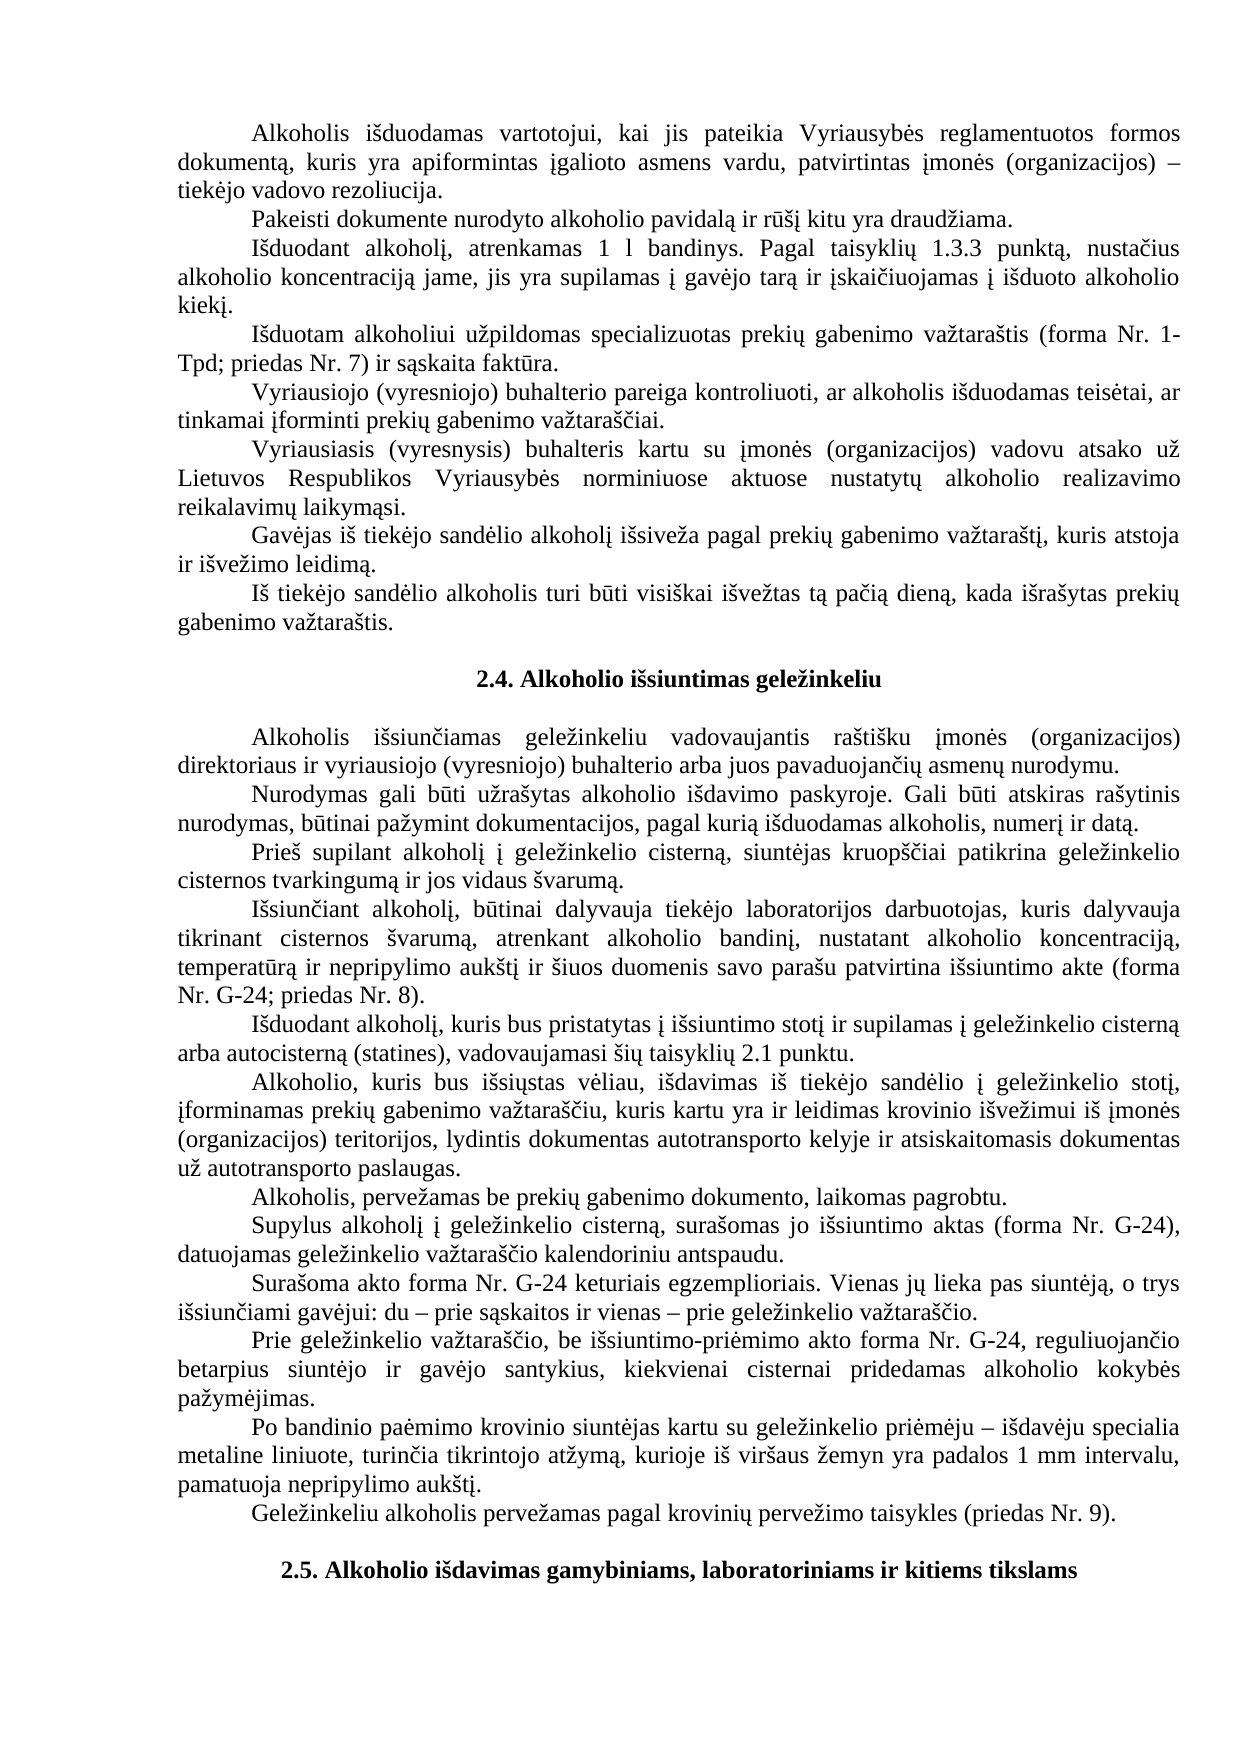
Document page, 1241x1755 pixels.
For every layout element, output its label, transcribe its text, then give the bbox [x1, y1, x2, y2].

text Alkoholis, pervežamas be prekių gabenimo dokumento, laikomas pagrobtu. [177, 1182, 1181, 1211]
text Išsiunčiant alkoholį, būtinai dalyvauja tiekėjo laboratorijos darbuotojas, kuris dalyvauja tikrinant cisternos švarumą, atrenkant alkoholio bandinį, nustatant alkoholio koncentraciją, temperatūrą ir nepripylimo aukštį ir šiuos duomenis savo parašu patvirtina išsiuntimo akte (forma Nr. G-24; priedas Nr. 8). [177, 894, 1181, 1009]
text Supylus alkoholį į geležinkelio cisterną, surašomas jo išsiuntimo aktas (forma Nr. G-24), datuojamas geležinkelio važtaraščio kalendoriniu antspaudu. [177, 1211, 1181, 1268]
text Alkoholis išsiunčiamas geležinkeliu vadovaujantis raštišku įmonės (organizacijos) direktoriaus ir vyriausiojo (vyresniojo) buhalterio arba juos pavaduojančių asmenų nurodymu. [177, 722, 1181, 779]
text Nurodymas gali būti užrašytas alkoholio išdavimo paskyroje. Gali būti atskiras rašytinis nurodymas, būtinai pažymint dokumentacijos, pagal kurią išduodamas alkoholis, numerį ir datą. [177, 779, 1181, 837]
text Pakeisti dokumente nurodyto alkoholio pavidalą ir rūšį kitu yra draudžiama. [177, 204, 1181, 233]
text Alkoholio, kuris bus išsiųstas vėliau, išdavimas iš tiekėjo sandėlio į geležinkelio stotį, įforminamas prekių gabenimo važtaraščiu, kuris kartu yra ir leidimas krovinio išvežimui iš įmonės (organizacijos) teritorijos, lydintis dokumentas autotransporto kelyje ir atsiskaitomasis dokumentas už autotransporto paslaugas. [177, 1067, 1181, 1182]
text Gavėjas iš tiekėjo sandėlio alkoholį išsiveža pagal prekių gabenimo važtaraštį, kuris atstoja ir išvežimo leidimą. [177, 521, 1181, 578]
text 2.4. Alkoholio išsiuntimas geležinkeliu [177, 664, 1181, 693]
text Išduodant alkoholį, kuris bus pristatytas į išsiuntimo stotį ir supilamas į geležinkelio cisterną arba autocisterną (statines), vadovaujamasi šių taisyklių 2.1 punktu. [177, 1009, 1181, 1067]
text Išduodant alkoholį, atrenkamas 1 l bandinys. Pagal taisyklių 1.3.3 punktą, nustačius alkoholio koncentraciją jame, jis yra supilamas į gavėjo tarą ir įskaičiuojamas į išduoto alkoholio kiekį. [177, 233, 1181, 319]
text Vyriausiojo (vyresniojo) buhalterio pareiga kontroliuoti, ar alkoholis išduodamas teisėtai, ar tinkamai įforminti prekių gabenimo važtaraščiai. [177, 377, 1181, 434]
text Prie geležinkelio važtaraščio, be išsiuntimo-priėmimo akto forma Nr. G-24, reguliuojančio betarpius siuntėjo ir gavėjo santykius, kiekvienai cisternai pridedamas alkoholio kokybės pažymėjimas. [177, 1326, 1181, 1412]
text Prieš supilant alkoholį į geležinkelio cisterną, siuntėjas kruopščiai patikrina geležinkelio cisternos tvarkingumą ir jos vidaus švarumą. [177, 837, 1181, 894]
text Geležinkeliu alkoholis pervežamas pagal krovinių pervežimo taisykles (priedas Nr. 9). [177, 1498, 1181, 1527]
text Po bandinio paėmimo krovinio siuntėjas kartu su geležinkelio priėmėju – išdavėju specialia metaline liniuote, turinčia tikrintojo atžymą, kurioje iš viršaus žemyn yra padalos 1 mm intervalu, pamatuoja nepripylimo aukštį. [177, 1412, 1181, 1498]
text Vyriausiasis (vyresnysis) buhalteris kartu su įmonės (organizacijos) vadovu atsako už Lietuvos Respublikos Vyriausybės norminiuose aktuose nustatytų alkoholio realizavimo reikalavimų laikymąsi. [177, 434, 1181, 521]
text Išduotam alkoholiui užpildomas specializuotas prekių gabenimo važtaraštis (forma Nr. 1-Tpd; priedas Nr. 7) ir sąskaita faktūra. [177, 319, 1181, 377]
text Alkoholis išduodamas vartotojui, kai jis pateikia Vyriausybės reglamentuotos formos dokumentą, kuris yra apiformintas įgalioto asmens vardu, patvirtintas įmonės (organizacijos) – tiekėjo vadovo rezoliucija. [177, 118, 1181, 204]
text 2.5. Alkoholio išdavimas gamybiniams, laboratoriniams ir kitiems tikslams [177, 1556, 1181, 1584]
text Surašoma akto forma Nr. G-24 keturiais egzemplioriais. Vienas jų lieka pas siuntėją, o trys išsiunčiami gavėjui: du – prie sąskaitos ir vienas – prie geležinkelio važtaraščio. [177, 1268, 1181, 1326]
text Iš tiekėjo sandėlio alkoholis turi būti visiškai išvežtas tą pačią dieną, kada išrašytas prekių gabenimo važtaraštis. [177, 578, 1181, 636]
